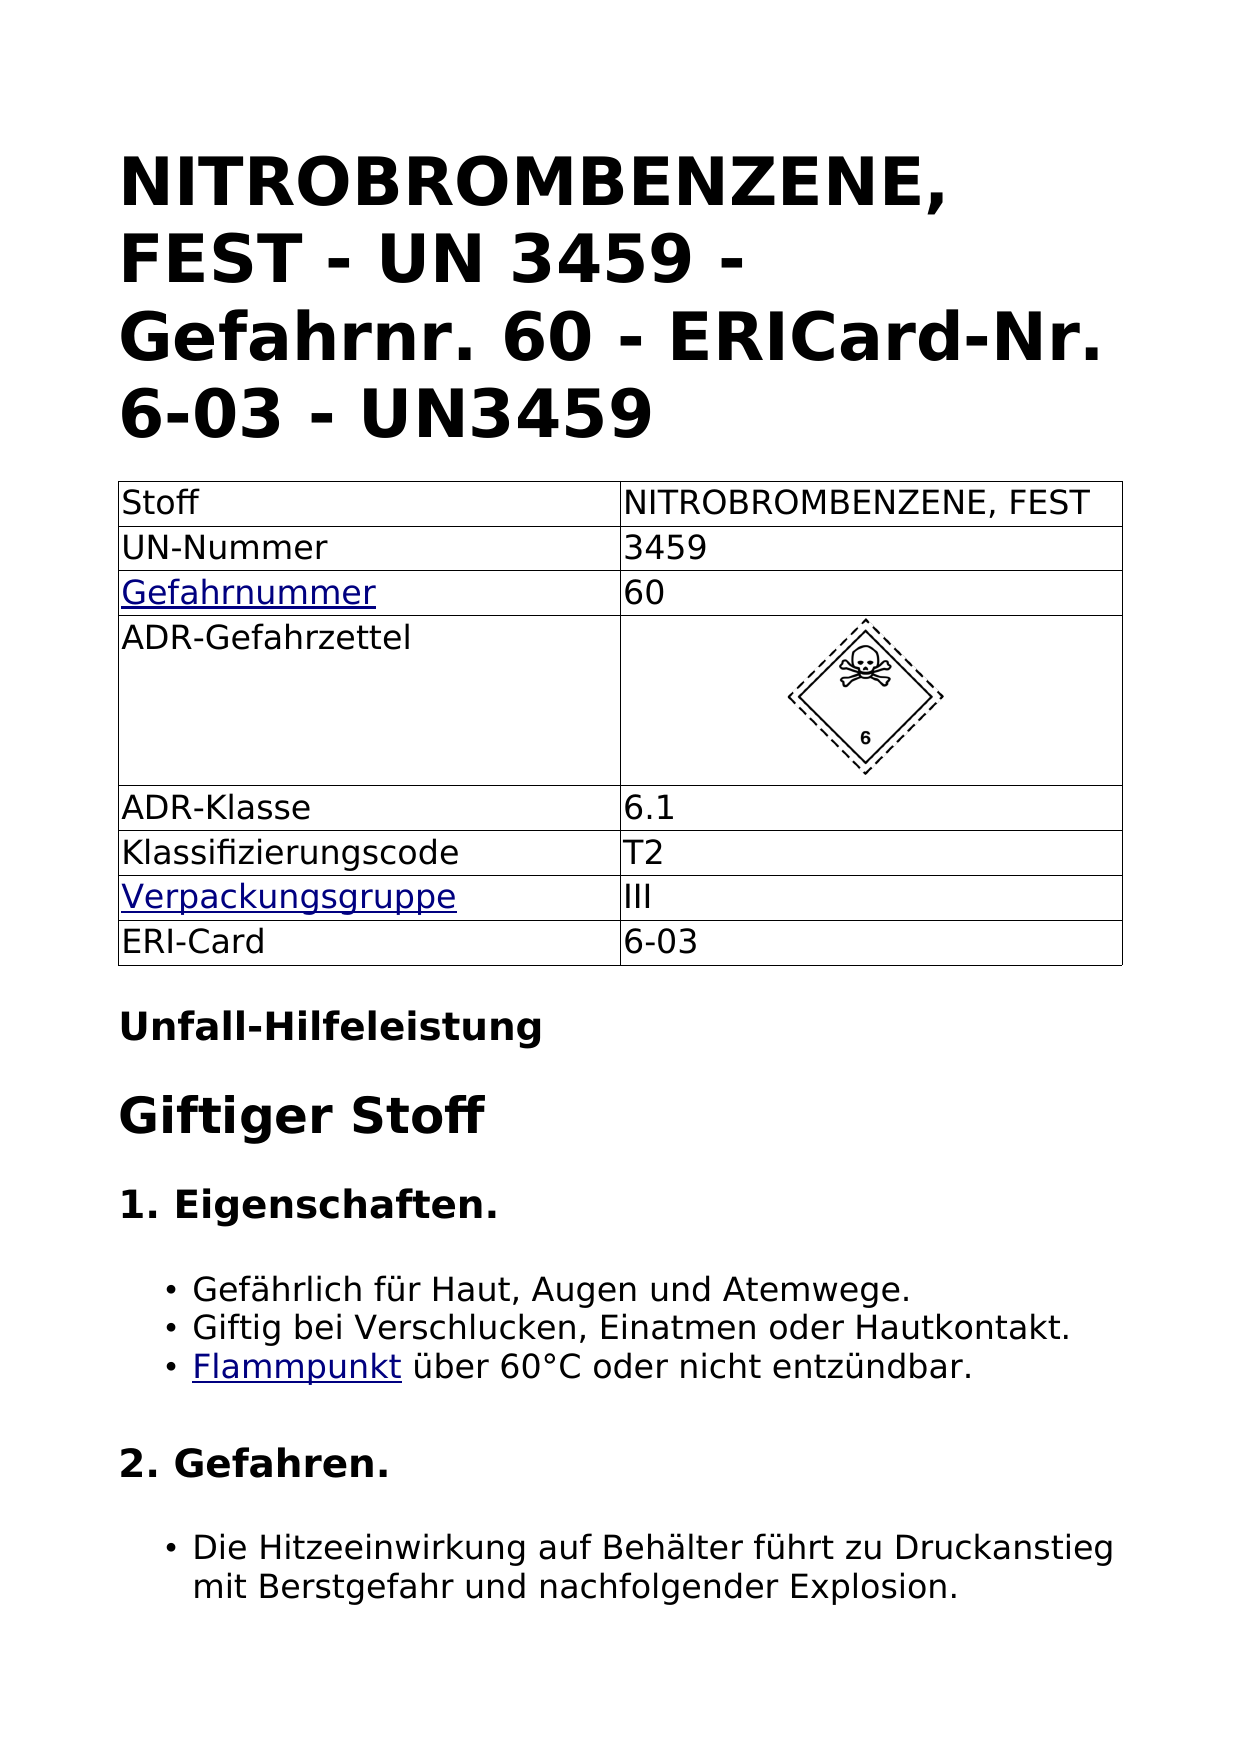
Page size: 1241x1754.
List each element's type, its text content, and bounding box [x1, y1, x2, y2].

subtitle NITROBROMBENZENE, FEST - UN 3459 - Gefahrnr. 60 - ERICard-Nr. 6-03 - UN3459 [118, 143, 1122, 453]
table_cell III [621, 876, 1122, 920]
list Die Hitzeeinwirkung auf Behälter führt zu Druckanstieg mit Berstgefahr und nachfolgender Explosion. [177, 1528, 1122, 1606]
table_cell Klassifizierungscode [119, 831, 620, 875]
table_cell Gefahrnummer [119, 571, 620, 615]
table_header Stoff [119, 482, 620, 526]
subtitle Giftiger Stoff [118, 1087, 1122, 1145]
subtitle Unfall-Hilfeleistung [118, 1004, 1122, 1049]
table_cell ERI-Card [119, 921, 620, 964]
table_cell 3459 [621, 527, 1122, 570]
table_cell ADR-Gefahrzettel [119, 616, 620, 785]
table_cell 6.1 [621, 786, 1122, 830]
list Giftig bei Verschlucken, Einatmen oder Hautkontakt. [177, 1309, 1122, 1348]
list Flammpunkt über 60°C oder nicht entzündbar. [177, 1348, 1122, 1387]
table_header NITROBROMBENZENE, FEST [621, 482, 1122, 526]
list Gefährlich für Haut, Augen und Atemwege. [177, 1270, 1122, 1309]
subtitle 2. Gefahren. [118, 1441, 1122, 1486]
table_cell ADR-Klasse [119, 786, 620, 830]
table_cell Verpackungsgruppe [119, 876, 620, 920]
table_cell T2 [621, 831, 1122, 875]
table_cell 6-03 [621, 921, 1122, 964]
table_cell [621, 616, 1122, 785]
picture [787, 618, 944, 775]
table_cell UN-Nummer [119, 527, 620, 570]
table_cell 60 [621, 571, 1122, 615]
subtitle 1. Eigenschaften. [118, 1183, 1122, 1228]
